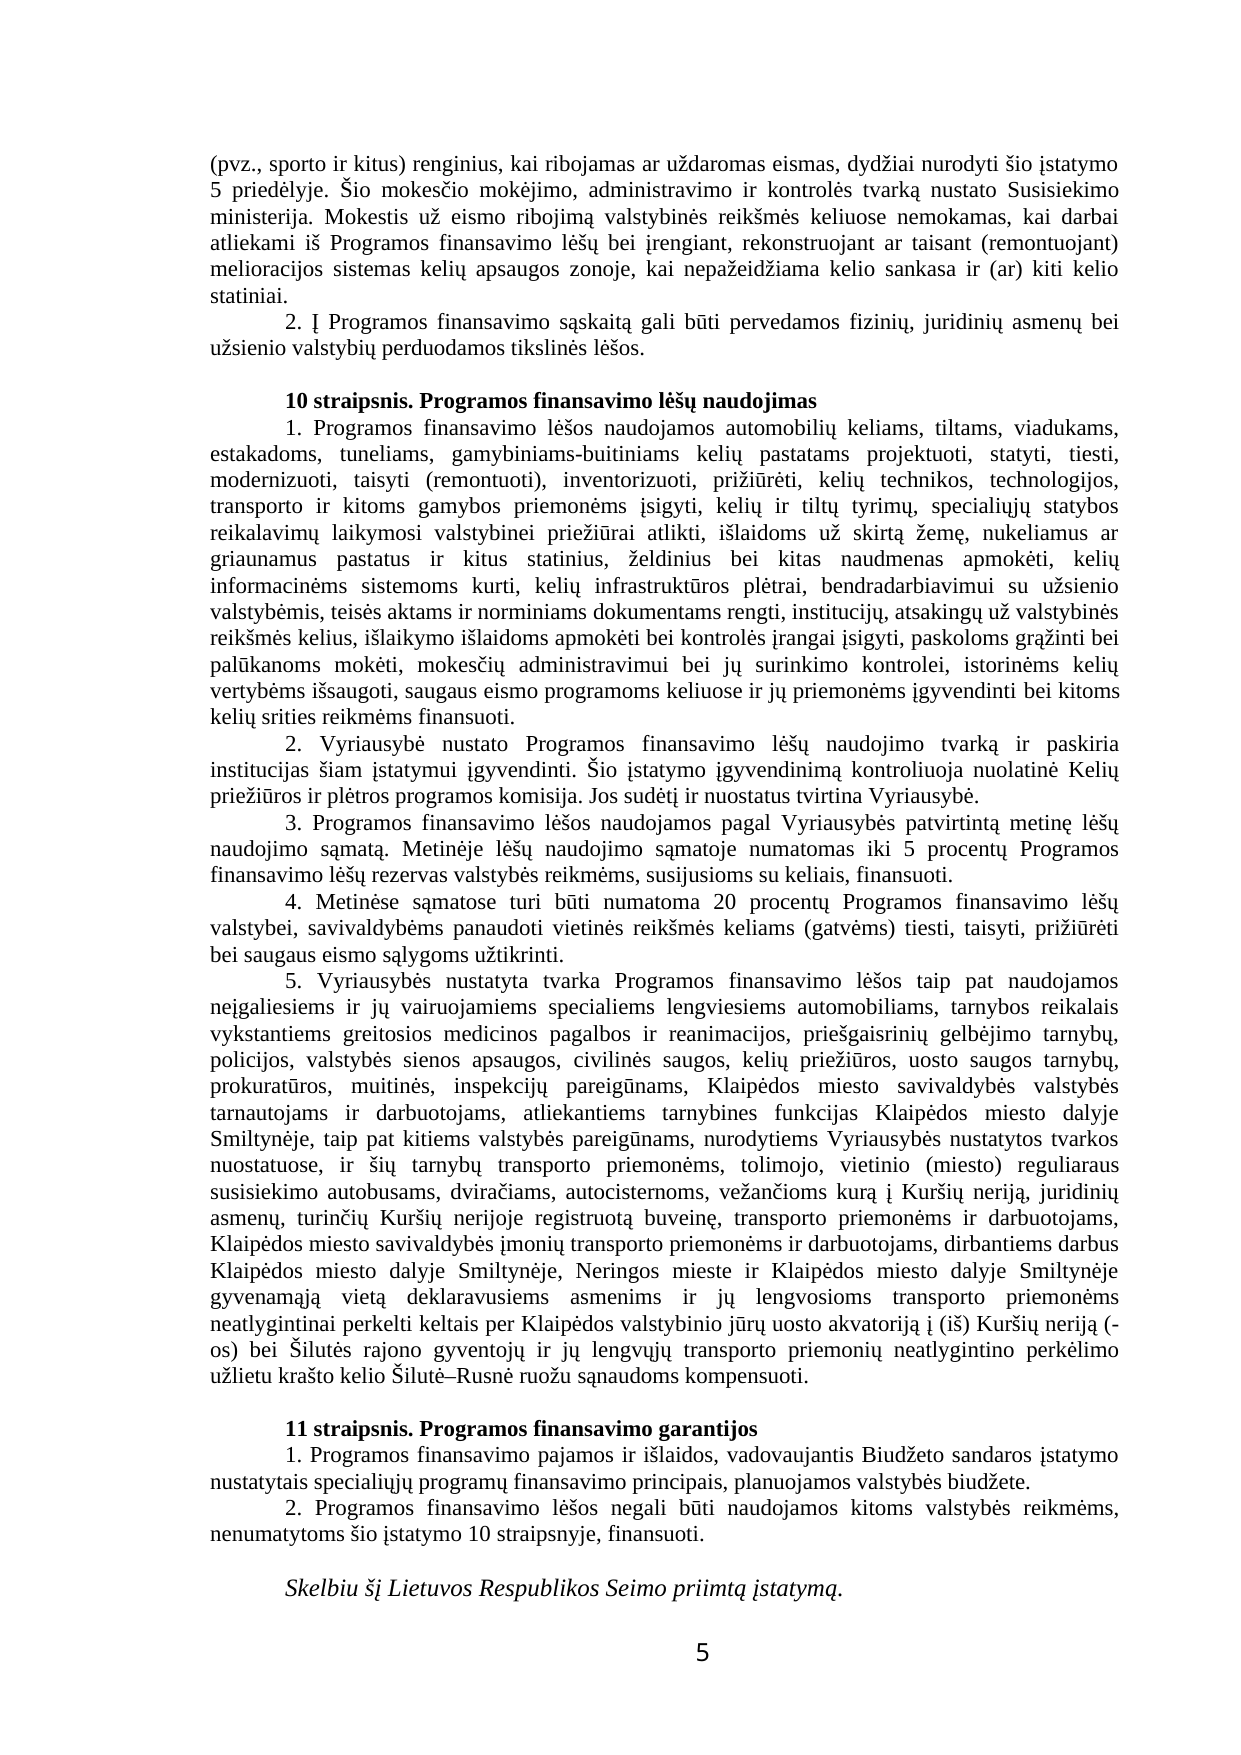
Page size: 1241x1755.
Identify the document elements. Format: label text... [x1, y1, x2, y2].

text 1. Programos finansavimo lėšos naudojamos automobilių keliams, tiltams, viadukams, estakadoms, tuneliams, gamybiniams-buitiniams kelių pastatams projektuoti, statyti, tiesti, modernizuoti, taisyti (remontuoti), inventorizuoti, prižiūrėti, kelių technikos, technologijos, transporto ir kitoms gamybos priemonėms įsigyti, kelių ir tiltų tyrimų, specialiųjų statybos reikalavimų laikymosi valstybinei priežiūrai atlikti, išlaidoms už skirtą žemę, nukeliamus ar griaunamus pastatus ir kitus statinius, želdinius bei kitas naudmenas apmokėti, kelių informacinėms sistemoms kurti, kelių infrastruktūros plėtrai, bendradarbiavimui su užsienio valstybėmis, teisės aktams ir norminiams dokumentams rengti, institucijų, atsakingų už valstybinės reikšmės kelius, išlaikymo išlaidoms apmokėti bei kontrolės įrangai įsigyti, paskoloms grąžinti bei palūkanoms mokėti, mokesčių administravimui bei jų surinkimo kontrolei, istorinėms kelių vertybėms išsaugoti, saugaus eismo programoms keliuose ir jų priemonėms įgyvendinti bei kitoms kelių srities reikmėms finansuoti. [210, 413, 1120, 730]
text 11 straipsnis. Programos finansavimo garantijos [210, 1415, 1120, 1441]
text 2. Programos finansavimo lėšos negali būti naudojamos kitoms valstybės reikmėms, nenumatytoms šio įstatymo 10 straipsnyje, finansuoti. [210, 1494, 1120, 1547]
text 2. Vyriausybė nustato Programos finansavimo lėšų naudojimo tvarką ir paskiria institucijas šiam įstatymui įgyvendinti. Šio įstatymo įgyvendinimą kontroliuoja nuolatinė Kelių priežiūros ir plėtros programos komisija. Jos sudėtį ir nuostatus tvirtina Vyriausybė. [210, 730, 1120, 809]
text 2. Į Programos finansavimo sąskaitą gali būti pervedamos fizinių, juridinių asmenų bei užsienio valstybių perduodamos tikslinės lėšos. [210, 308, 1120, 361]
text Skelbiu šį Lietuvos Respublikos Seimo priimtą įstatymą. [210, 1573, 1120, 1602]
text 10 straipsnis. Programos finansavimo lėšų naudojimas [210, 387, 1120, 413]
text 1. Programos finansavimo pajamos ir išlaidos, vadovaujantis Biudžeto sandaros įstatymo nustatytais specialiųjų programų finansavimo principais, planuojamos valstybės biudžete. [210, 1441, 1120, 1494]
text 4. Metinėse sąmatose turi būti numatoma 20 procentų Programos finansavimo lėšų valstybei, savivaldybėms panaudoti vietinės reikšmės keliams (gatvėms) tiesti, taisyti, prižiūrėti bei saugaus eismo sąlygoms užtikrinti. [210, 888, 1120, 967]
text 5. Vyriausybės nustatyta tvarka Programos finansavimo lėšos taip pat naudojamos neįgaliesiems ir jų vairuojamiems specialiems lengviesiems automobiliams, tarnybos reikalais vykstantiems greitosios medicinos pagalbos ir reanimacijos, priešgaisrinių gelbėjimo tarnybų, policijos, valstybės sienos apsaugos, civilinės saugos, kelių priežiūros, uosto saugos tarnybų, prokuratūros, muitinės, inspekcijų pareigūnams, Klaipėdos miesto savivaldybės valstybės tarnautojams ir darbuotojams, atliekantiems tarnybines funkcijas Klaipėdos miesto dalyje Smiltynėje, taip pat kitiems valstybės pareigūnams, nurodytiems Vyriausybės nustatytos tvarkos nuostatuose, ir šių tarnybų transporto priemonėms, tolimojo, vietinio (miesto) reguliaraus susisiekimo autobusams, dviračiams, autocisternoms, vežančioms kurą į Kuršių neriją, juridinių asmenų, turinčių Kuršių nerijoje registruotą buveinę, transporto priemonėms ir darbuotojams, Klaipėdos miesto savivaldybės įmonių transporto priemonėms ir darbuotojams, dirbantiems darbus Klaipėdos miesto dalyje Smiltynėje, Neringos mieste ir Klaipėdos miesto dalyje Smiltynėje gyvenamąją vietą deklaravusiems asmenims ir jų lengvosioms transporto priemonėms neatlygintinai perkelti keltais per Klaipėdos valstybinio jūrų uosto akvatoriją į (iš) Kuršių neriją (-os) bei Šilutės rajono gyventojų ir jų lengvųjų transporto priemonių neatlygintino perkėlimo užlietu krašto kelio Šilutė–Rusnė ruožu sąnaudoms kompensuoti. [210, 967, 1120, 1389]
text (pvz., sporto ir kitus) renginius, kai ribojamas ar uždaromas eismas, dydžiai nurodyti šio įstatymo 5 priedėlyje. Šio mokesčio mokėjimo, administravimo ir kontrolės tvarką nustato Susisiekimo ministerija. Mokestis už eismo ribojimą valstybinės reikšmės keliuose nemokamas, kai darbai atliekami iš Programos finansavimo lėšų bei įrengiant, rekonstruojant ar taisant (remontuojant) melioracijos sistemas kelių apsaugos zonoje, kai nepažeidžiama kelio sankasa ir (ar) kiti kelio statiniai. [210, 150, 1120, 308]
text 3. Programos finansavimo lėšos naudojamos pagal Vyriausybės patvirtintą metinę lėšų naudojimo sąmatą. Metinėje lėšų naudojimo sąmatoje numatomas iki 5 procentų Programos finansavimo lėšų rezervas valstybės reikmėms, susijusioms su keliais, finansuoti. [210, 809, 1120, 888]
